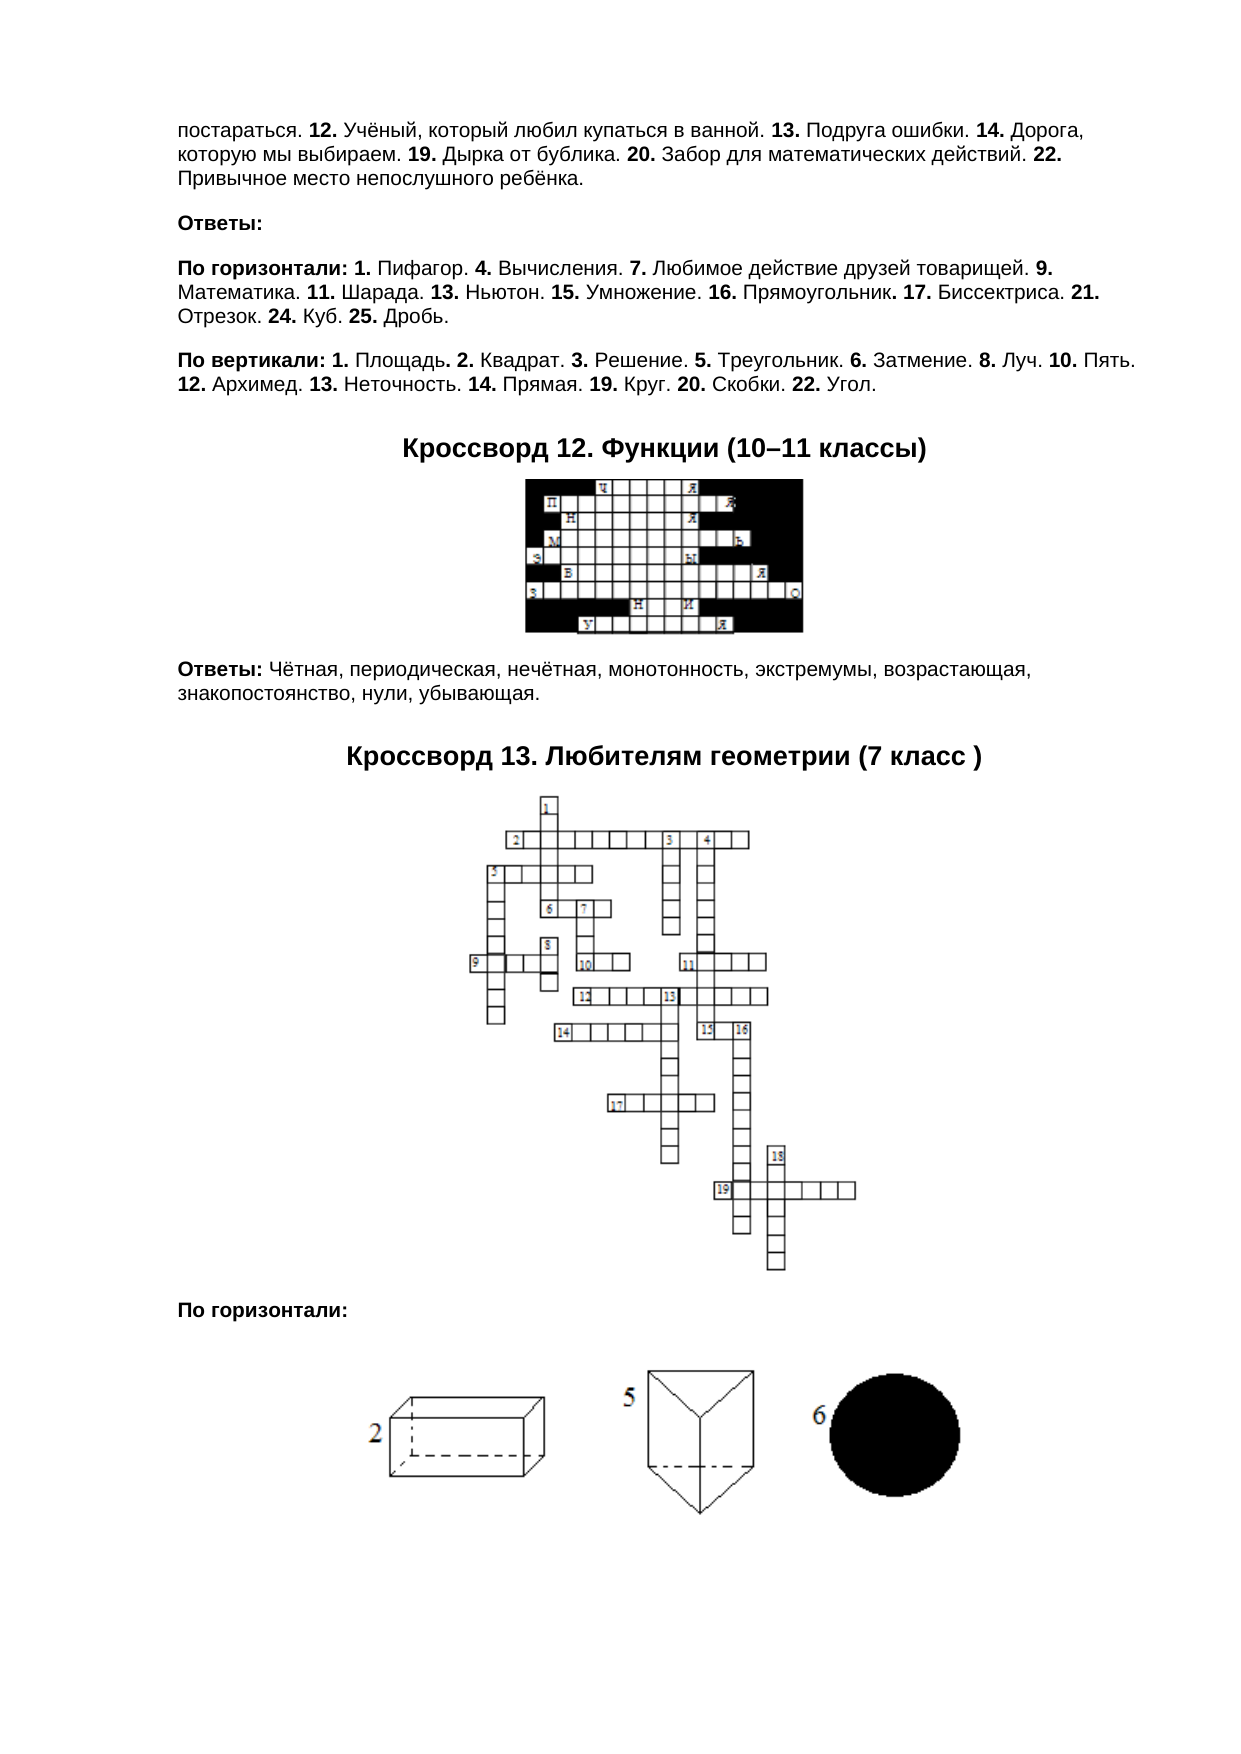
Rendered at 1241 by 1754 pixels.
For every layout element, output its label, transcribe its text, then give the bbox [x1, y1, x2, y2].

table_header [590, 1332, 784, 1558]
subtitle Кроссворд 12. Функции (10–11 классы) [177, 432, 1152, 463]
subtitle Кроссворд 13. Любителям геометрии (7 класс ) [177, 740, 1152, 771]
text По вертикали: 1. Площадь. 2. Квадрат. 3. Решение. 5. Треугольник. 6. Затмение. 8. Луч. 10. Пять. 12. Архимед. 13. Неточность. 14. Прямая. 19. Круг. 20. Скобки. 22. Угол. [177, 348, 1152, 396]
text Ответы: [177, 211, 1152, 235]
table_header [341, 1332, 590, 1558]
text постараться. 12. Учёный, который любил купаться в ванной. 13. Подруга ошибки. 14. Дорога, которую мы выбираем. 19. Дырка от бублика. 20. Забор для математических действий. 22. Привычное место непослушного ребёнка. [177, 118, 1152, 190]
table_header [784, 1332, 988, 1558]
text Ответы: Чётная, периодическая, нечётная, монотонность, экстремумы, возрастающая, знакопостоянство, нули, убывающая. [177, 657, 1152, 704]
text По горизонтали: 1. Пифагор. 4. Вычисления. 7. Любимое действие друзей товарищей. 9. Математика. 11. Шарада. 13. Ньютон. 15. Умножение. 16. Прямоугольник. 17. Биссектриса. 21. Отрезок. 24. Куб. 25. Дробь. [177, 256, 1152, 327]
text По горизонтали: [177, 1297, 1152, 1321]
